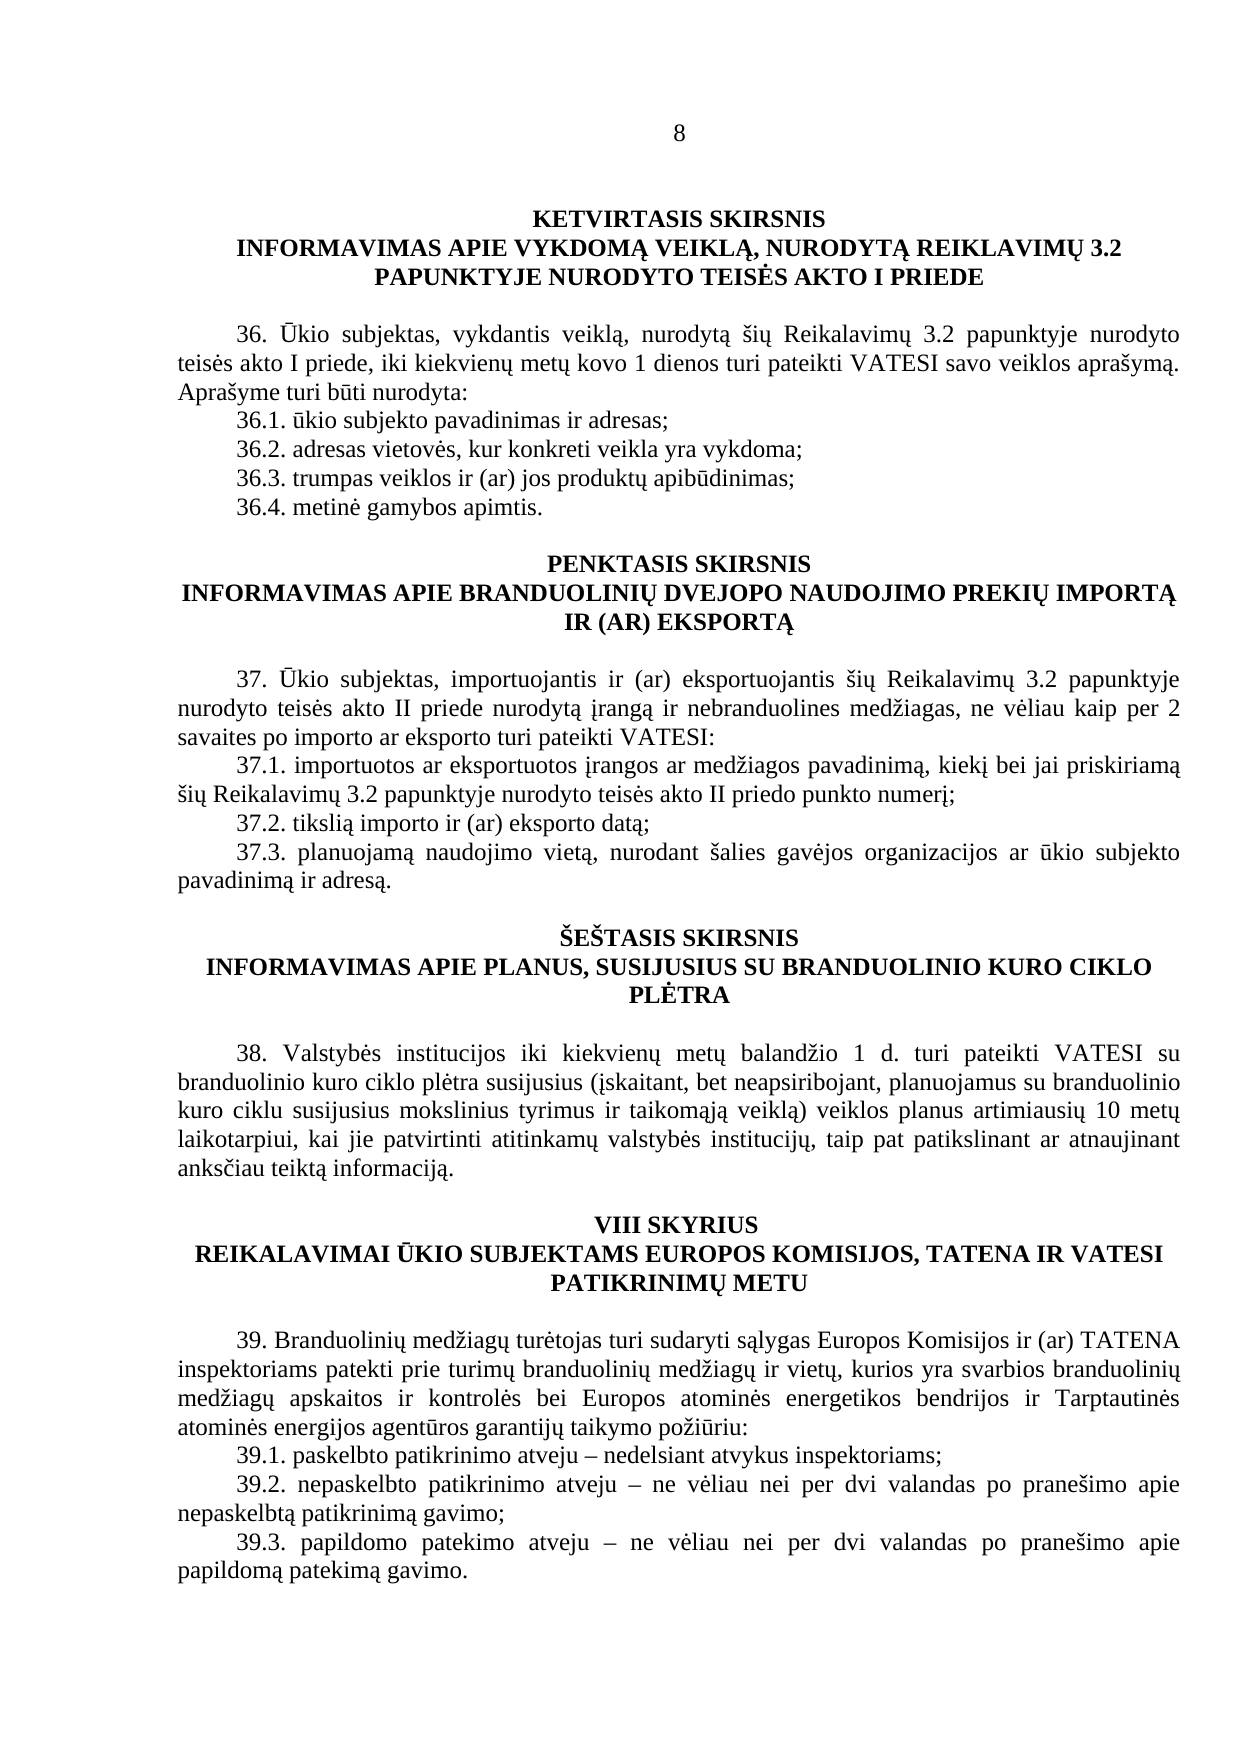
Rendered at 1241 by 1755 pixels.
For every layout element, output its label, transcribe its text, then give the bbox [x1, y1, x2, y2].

text 36.3. trumpas veiklos ir (ar) jos produktų apibūdinimas; [177, 463, 1181, 492]
text 37.1. importuotos ar eksportuotos įrangos ar medžiagos pavadinimą, kiekį bei jai priskiriamą šių Reikalavimų 3.2 papunktyje nurodyto teisės akto II priedo punkto numerį; [177, 750, 1181, 808]
text INFORMAVIMAS APIE PLANUS, SUSIJUSIUS SU BRANDUOLINIO KURO CIKLO PLĖTRA [177, 952, 1181, 1009]
text 36.1. ūkio subjekto pavadinimas ir adresas; [177, 405, 1181, 434]
text 36.2. adresas vietovės, kur konkreti veikla yra vykdoma; [177, 434, 1181, 463]
text PENKTASIS SKIRSNIS [177, 549, 1181, 578]
text 37.3. planuojamą naudojimo vietą, nurodant šalies gavėjos organizacijos ar ūkio subjekto pavadinimą ir adresą. [177, 837, 1181, 894]
text 39.3. papildomo patekimo atveju – ne vėliau nei per dvi valandas po pranešimo apie papildomą patekimą gavimo. [177, 1527, 1181, 1584]
text INFORMAVIMAS APIE BRANDUOLINIŲ DVEJOPO NAUDOJIMO PREKIŲ IMPORTĄ IR (AR) EKSPORTĄ [177, 578, 1181, 635]
text ŠEŠTASIS SKIRSNIS [177, 923, 1181, 952]
text 37. Ūkio subjektas, importuojantis ir (ar) eksportuojantis šių Reikalavimų 3.2 papunktyje nurodyto teisės akto II priede nurodytą įrangą ir nebranduolines medžiagas, ne vėliau kaip per 2 savaites po importo ar eksporto turi pateikti VATESI: [177, 664, 1181, 750]
text 36. Ūkio subjektas, vykdantis veiklą, nurodytą šių Reikalavimų 3.2 papunktyje nurodyto teisės akto I priede, iki kiekvienų metų kovo 1 dienos turi pateikti VATESI savo veiklos aprašymą. Aprašyme turi būti nurodyta: [177, 319, 1181, 405]
text REIKALAVIMAI ŪKIO SUBJEKTAMS EUROPOS KOMISIJOS, TATENA IR VATESI PATIKRINIMŲ METU [177, 1239, 1181, 1297]
text VIII SKYRIUS [177, 1210, 1181, 1239]
text INFORMAVIMAS APIE VYKDOMĄ VEIKLĄ, NURODYTĄ REIKLAVIMŲ 3.2 PAPUNKTYJE NURODYTO TEISĖS AKTO I PRIEDE [177, 233, 1181, 290]
text 39. Branduolinių medžiagų turėtojas turi sudaryti sąlygas Europos Komisijos ir (ar) TATENA inspektoriams patekti prie turimų branduolinių medžiagų ir vietų, kurios yra svarbios branduolinių medžiagų apskaitos ir kontrolės bei Europos atominės energetikos bendrijos ir Tarptautinės atominės energijos agentūros garantijų taikymo požiūriu: [177, 1325, 1181, 1440]
text 36.4. metinė gamybos apimtis. [177, 492, 1181, 520]
text 39.2. nepaskelbto patikrinimo atveju – ne vėliau nei per dvi valandas po pranešimo apie nepaskelbtą patikrinimą gavimo; [177, 1469, 1181, 1527]
text 38. Valstybės institucijos iki kiekvienų metų balandžio 1 d. turi pateikti VATESI su branduolinio kuro ciklo plėtra susijusius (įskaitant, bet neapsiribojant, planuojamus su branduolinio kuro ciklu susijusius mokslinius tyrimus ir taikomąją veiklą) veiklos planus artimiausių 10 metų laikotarpiui, kai jie patvirtinti atitinkamų valstybės institucijų, taip pat patikslinant ar atnaujinant anksčiau teiktą informaciją. [177, 1038, 1181, 1182]
text 37.2. tikslią importo ir (ar) eksporto datą; [177, 808, 1181, 837]
text 39.1. paskelbto patikrinimo atveju – nedelsiant atvykus inspektoriams; [177, 1440, 1181, 1469]
text KETVIRTASIS SKIRSNIS [177, 204, 1181, 233]
